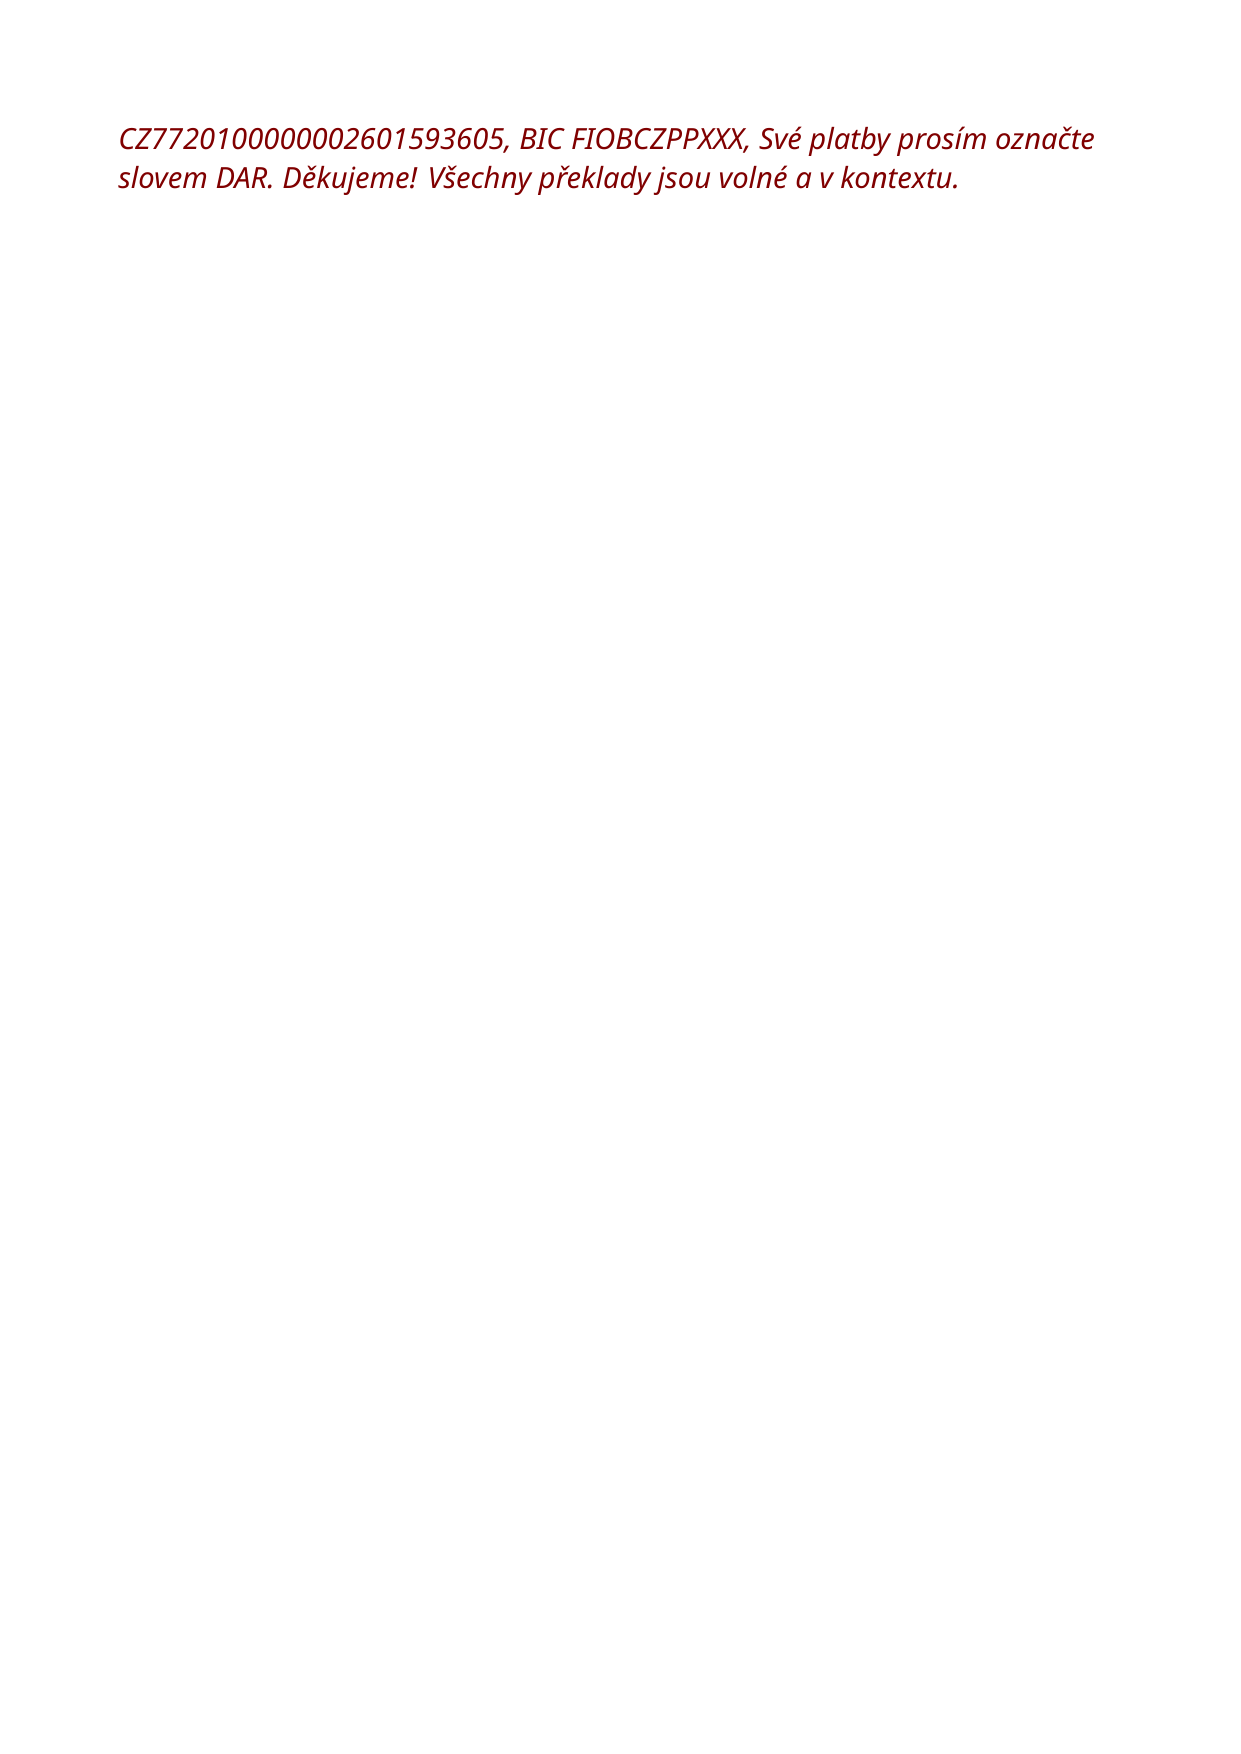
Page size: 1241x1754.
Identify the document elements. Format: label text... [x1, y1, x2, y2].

text CZ7720100000002601593605, BIC FIOBCZPPXXX, Své platby prosím označte slovem DAR. Děkujeme! Všechny překlady jsou volné a v kontextu. [118, 118, 1122, 197]
